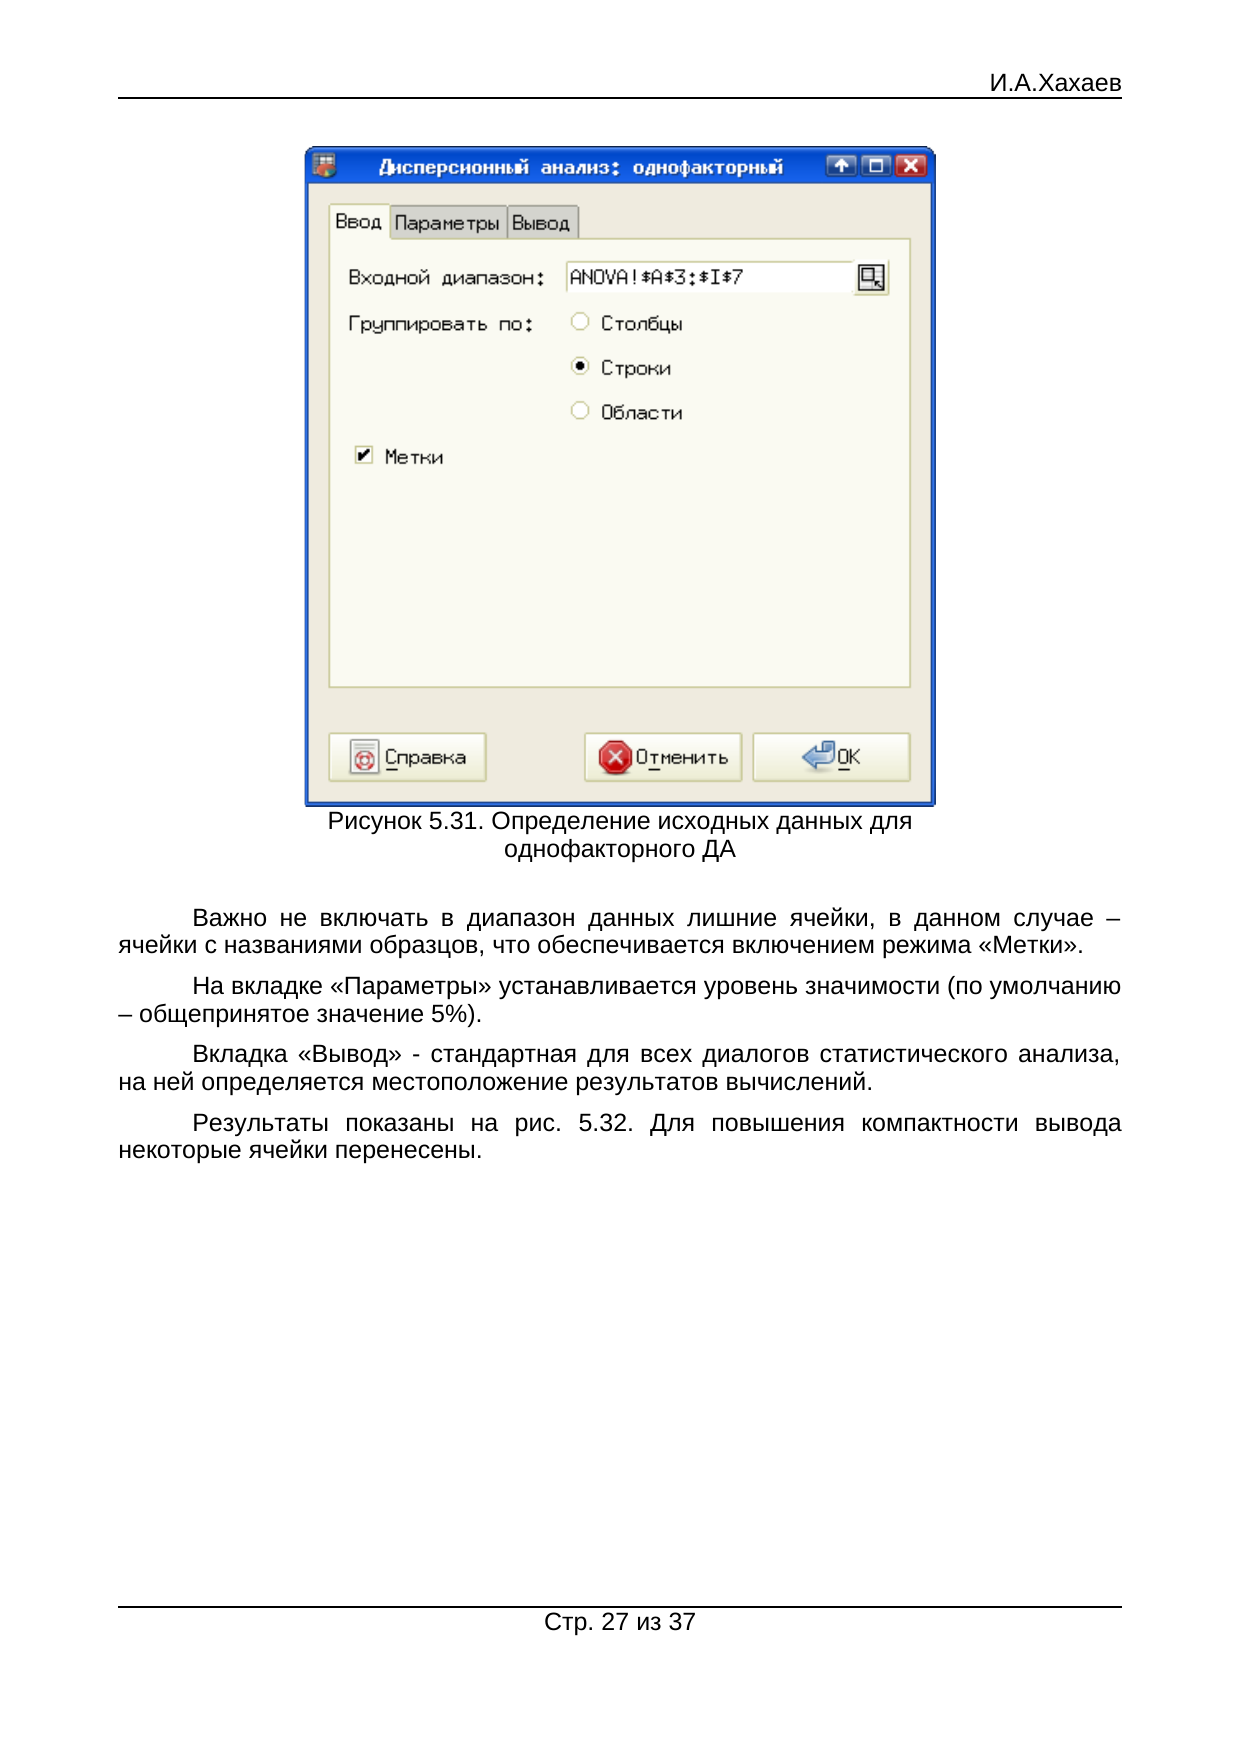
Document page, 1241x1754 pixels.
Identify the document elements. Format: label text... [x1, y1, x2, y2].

text Рисунок 5.31. Определение исходных данных для однофакторного ДА [304, 807, 936, 863]
picture [304, 146, 936, 807]
text Результаты показаны на рис. 5.32. Для повышения компактности вывода некоторые ячейки перенесены. [118, 1108, 1122, 1164]
text На вкладке «Параметры» устанавливается уровень значимости (по умолчанию – общепринятое значение 5%). [118, 972, 1122, 1027]
text Вкладка «Вывод» - стандартная для всех диалогов статистического анализа, на ней определяется местоположение результатов вычислений. [118, 1040, 1122, 1096]
text Важно не включать в диапазон данных лишние ячейки, в данном случае – ячейки с названиями образцов, что обеспечивается включением режима «Метки». [118, 903, 1122, 959]
